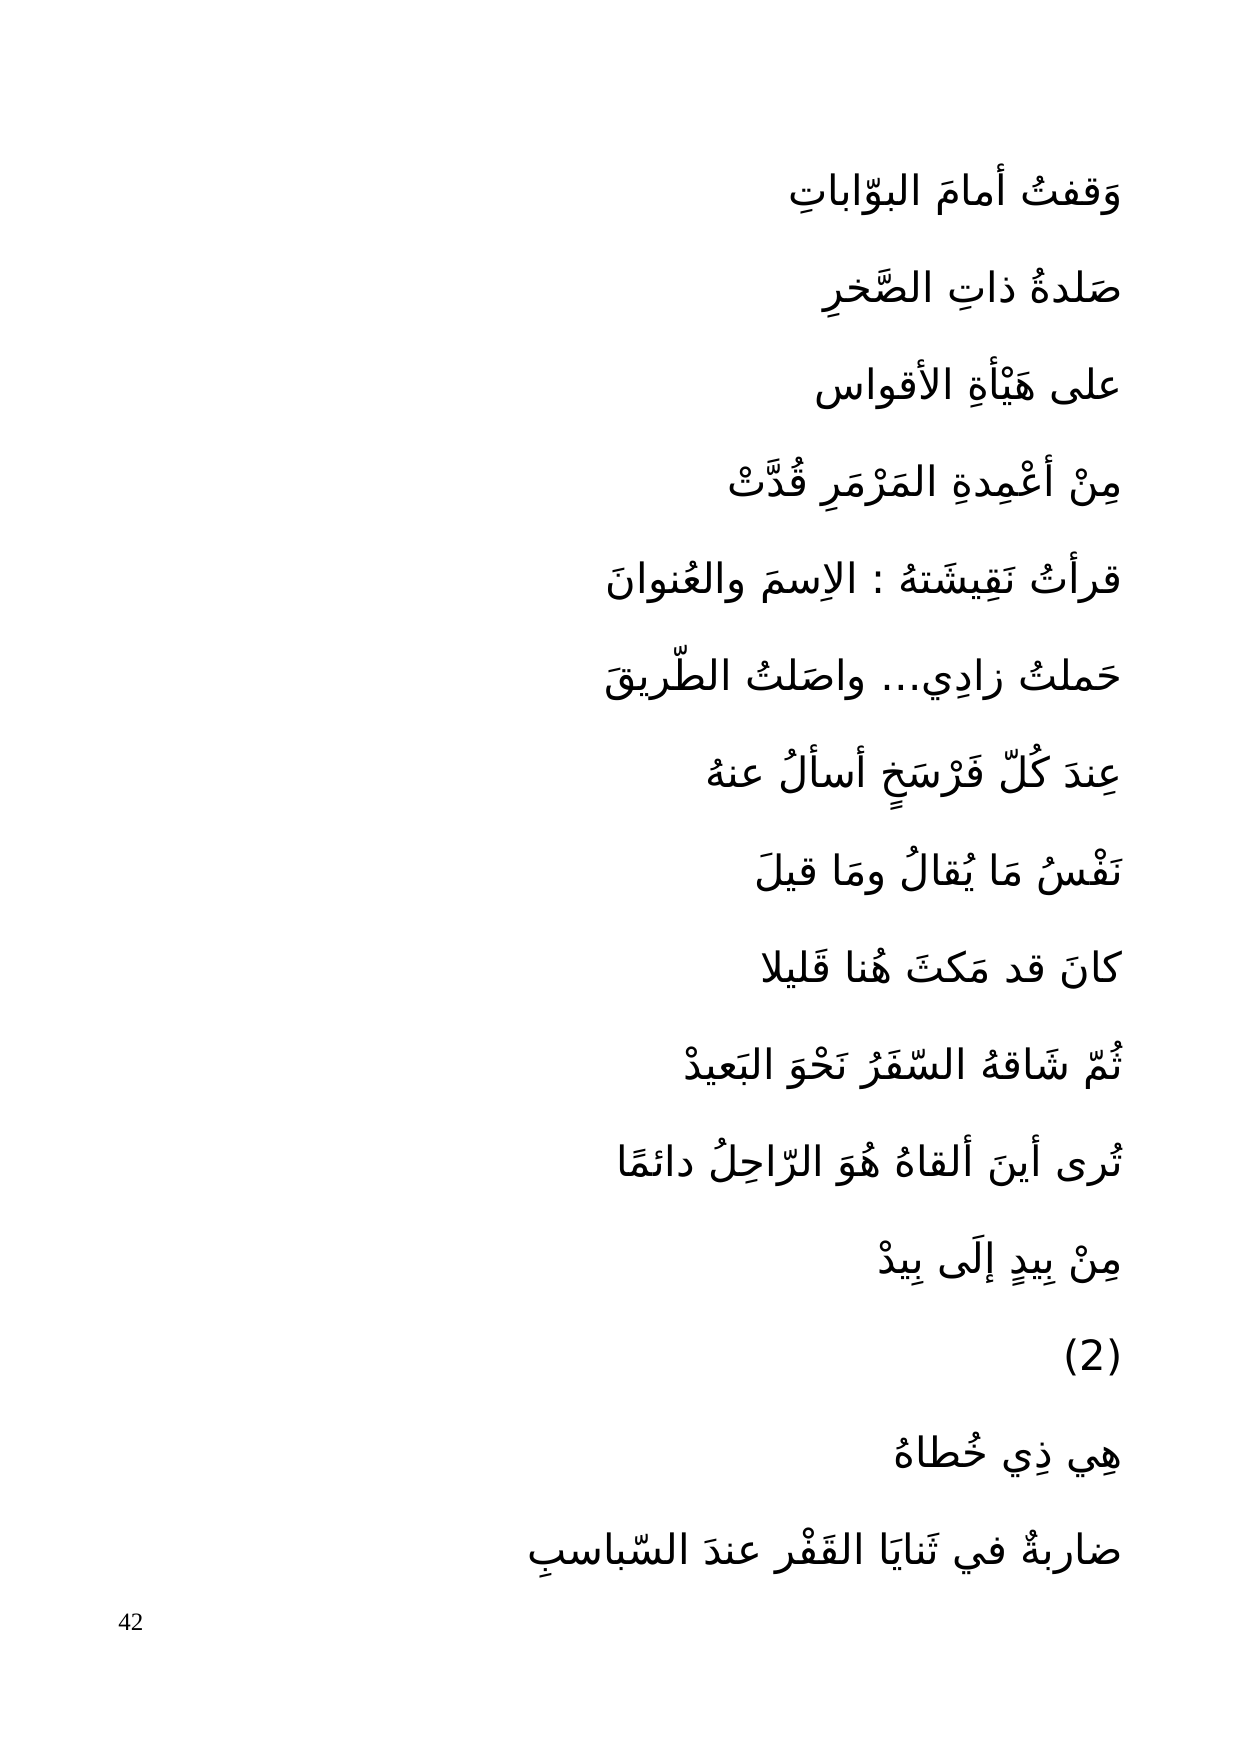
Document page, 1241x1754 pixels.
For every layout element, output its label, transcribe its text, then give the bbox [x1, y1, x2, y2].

text عِندَ كُلّ فَرْسَخٍ أسألُ عنهُ [118, 749, 1122, 798]
text صَلدةُ ذاتِ الصَّخرِ [118, 264, 1122, 312]
text (2) [118, 1332, 1122, 1380]
text ثُمّ شَاقهُ السّفَرُ نَحْوَ البَعيدْ [118, 1040, 1122, 1089]
text وَقفتُ أمامَ البوّاباتِ [118, 167, 1122, 215]
text على هَيْأةِ الأقواس [118, 361, 1122, 409]
text قرأتُ نَقِيشَتهُ : الاِسمَ والعُنوانَ [118, 555, 1122, 603]
text مِنْ بِيدٍ إلَى بِيدْ [118, 1234, 1122, 1283]
text نَفْسُ مَا يُقالُ ومَا قيلَ [118, 846, 1122, 895]
text تُرى أينَ ألقاهُ هُوَ الرّاحِلُ دائمًا [118, 1137, 1122, 1186]
text كانَ قد مَكثَ هُنا قَليلا [118, 943, 1122, 992]
text حَملتُ زادِي… واصَلتُ الطّريقَ [118, 652, 1122, 701]
text مِنْ أعْمِدةِ المَرْمَرِ قُدَّتْ [118, 458, 1122, 506]
text ضاربةٌ في ثَنايَا القَفْر عندَ السّباسبِ [118, 1526, 1122, 1574]
text هِي ذِي خُطاهُ [118, 1429, 1122, 1477]
